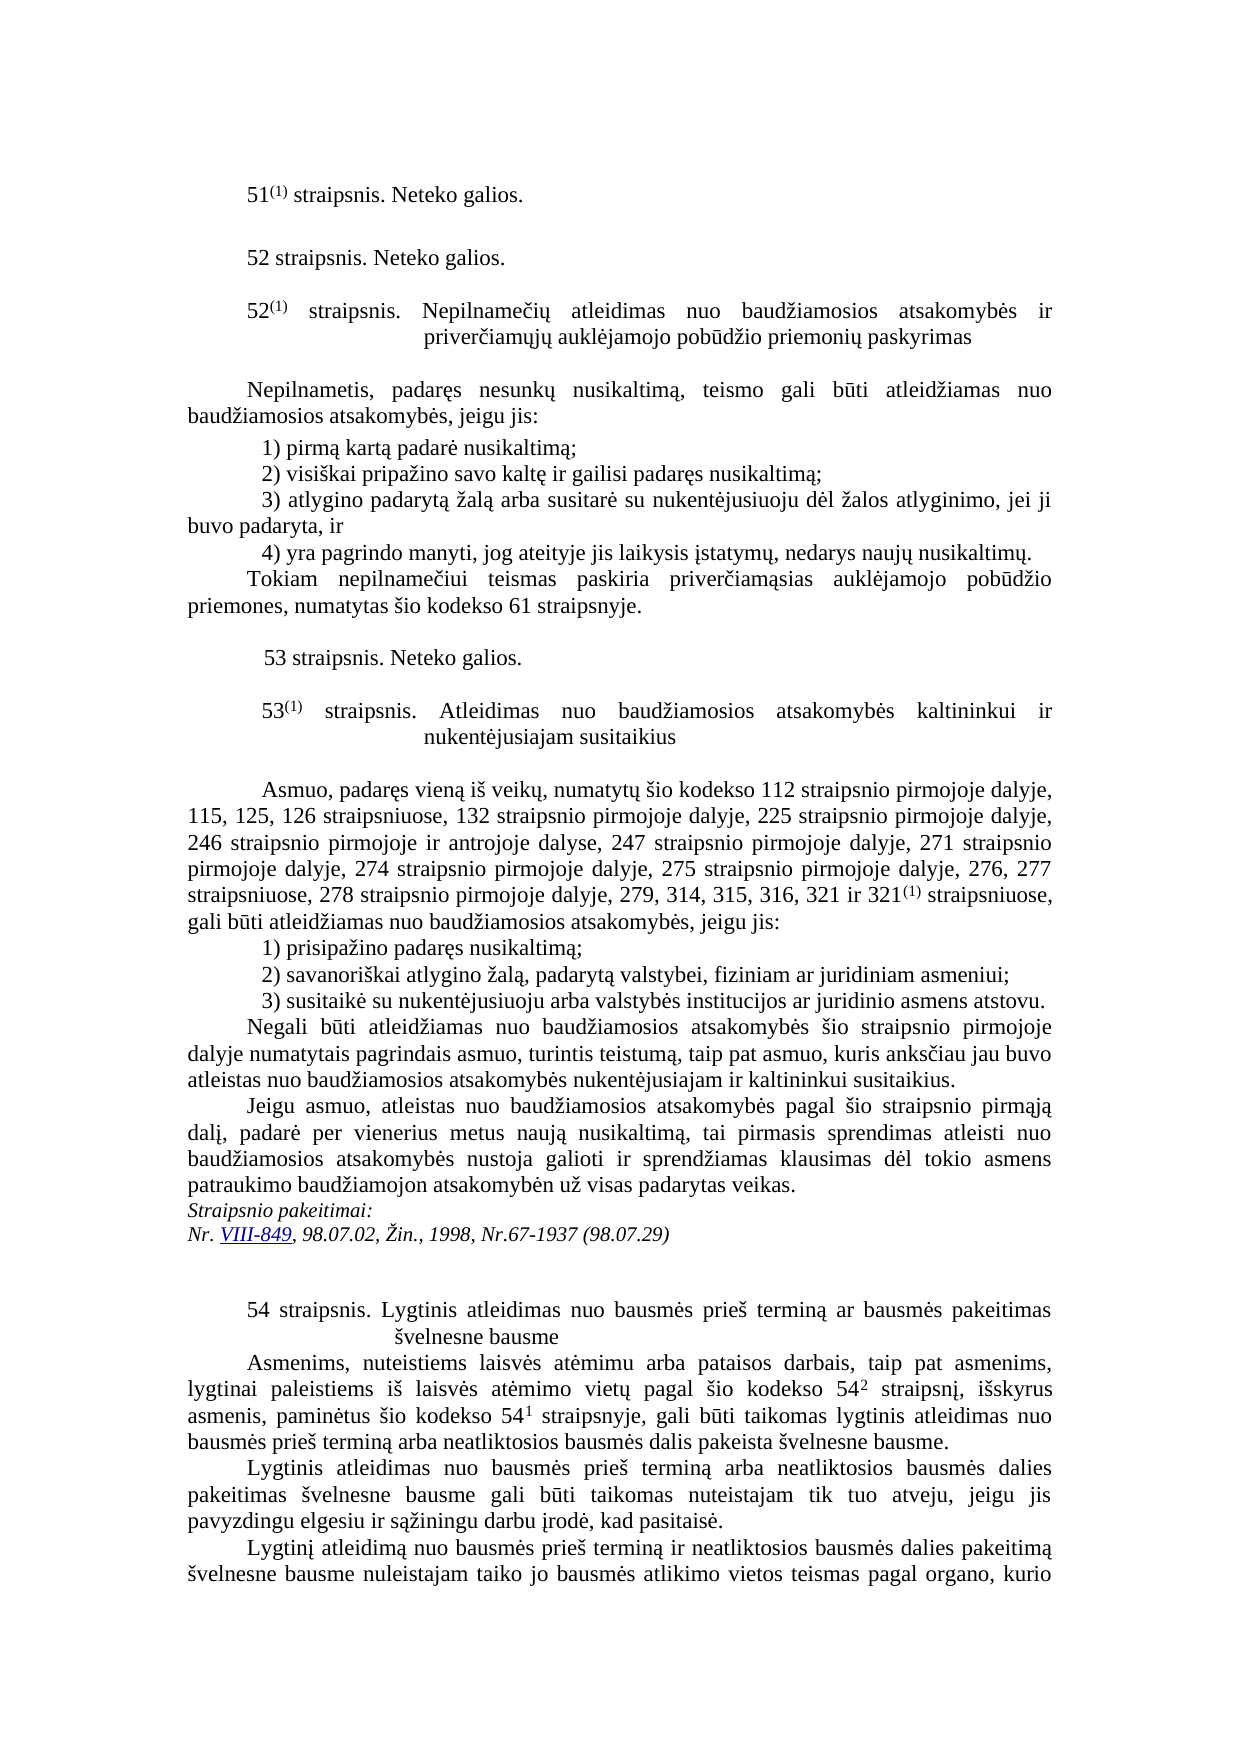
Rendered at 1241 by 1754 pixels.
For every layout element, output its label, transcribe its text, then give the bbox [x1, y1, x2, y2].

text 51(1) straipsnis. Neteko galios. [187, 181, 1053, 208]
text Asmenims, nuteistiems laisvės atėmimu arba pataisos darbais, taip pat asmenims, lygtinai paleistiems iš laisvės atėmimo vietų pagal šio kodekso 542 straipsnį, išskyrus asmenis, paminėtus šio kodekso 541 straipsnyje, gali būti taikomas lygtinis atleidimas nuo bausmės prieš terminą arba neatliktosios bausmės dalis pakeista švelnesne bausme. [187, 1349, 1053, 1454]
text Nepilnametis, padaręs nesunkų nusikaltimą, teismo gali būti atleidžiamas nuo baudžiamosios atsakomybės, jeigu jis: [187, 376, 1053, 428]
text 54 straipsnis. Lygtinis atleidimas nuo bausmės prieš terminą ar bausmės pakeitimas švelnesne bausme [247, 1296, 1053, 1349]
text Lygtinis atleidimas nuo bausmės prieš terminą arba neatliktosios bausmės dalies pakeitimas švelnesne bausme gali būti taikomas nuteistajam tik tuo atveju, jeigu jis pavyzdingu elgesiu ir sąžiningu darbu įrodė, kad pasitaisė. [187, 1454, 1053, 1533]
text 4) yra pagrindo manyti, jog ateityje jis laikysis įstatymų, nedarys naujų nusikaltimų. [187, 539, 1053, 565]
text Asmuo, padaręs vieną iš veikų, numatytų šio kodekso 112 straipsnio pirmojoje dalyje, 115, 125, 126 straipsniuose, 132 straipsnio pirmojoje dalyje, 225 straipsnio pirmojoje dalyje, 246 straipsnio pirmojoje ir antrojoje dalyse, 247 straipsnio pirmojoje dalyje, 271 straipsnio pirmojoje dalyje, 274 straipsnio pirmojoje dalyje, 275 straipsnio pirmojoje dalyje, 276, 277 straipsniuose, 278 straipsnio pirmojoje dalyje, 279, 314, 315, 316, 321 ir 321(1) straipsniuose, gali būti atleidžiamas nuo baudžiamosios atsakomybės, jeigu jis: [187, 776, 1053, 934]
text 3) susitaikė su nukentėjusiuoju arba valstybės institucijos ar juridinio asmens atstovu. [187, 987, 1053, 1013]
text Straipsnio pakeitimai: [187, 1198, 1053, 1222]
text Jeigu asmuo, atleistas nuo baudžiamosios atsakomybės pagal šio straipsnio pirmąją dalį, padarė per vienerius metus naują nusikaltimą, tai pirmasis sprendimas atleisti nuo baudžiamosios atsakomybės nustoja galioti ir sprendžiamas klausimas dėl tokio asmens patraukimo baudžiamojon atsakomybėn už visas padarytas veikas. [187, 1092, 1053, 1198]
text 53 straipsnis. Neteko galios. [204, 644, 1053, 671]
text Nr. VIII-849, 98.07.02, Žin., 1998, Nr.67-1937 (98.07.29) [187, 1222, 1053, 1246]
text 2) savanoriškai atlygino žalą, padarytą valstybei, fiziniam ar juridiniam asmeniui; [187, 961, 1053, 987]
text 52(1) straipsnis. Nepilnamečių atleidimas nuo baudžiamosios atsakomybės ir priverčiamųjų auklėjamojo pobūdžio priemonių paskyrimas [247, 297, 1053, 349]
text 2) visiškai pripažino savo kaltę ir gailisi padaręs nusikaltimą; [187, 460, 1053, 486]
text 53(1) straipsnis. Atleidimas nuo baudžiamosios atsakomybės kaltininkui ir nukentėjusiajam susitaikius [261, 697, 1053, 750]
text 52 straipsnis. Neteko galios. [187, 244, 1053, 270]
text Negali būti atleidžiamas nuo baudžiamosios atsakomybės šio straipsnio pirmojoje dalyje numatytais pagrindais asmuo, turintis teistumą, taip pat asmuo, kuris anksčiau jau buvo atleistas nuo baudžiamosios atsakomybės nukentėjusiajam ir kaltininkui susitaikius. [187, 1013, 1053, 1092]
text Lygtinį atleidimą nuo bausmės prieš terminą ir neatliktosios bausmės dalies pakeitimą švelnesne bausme nuleistajam taiko jo bausmės atlikimo vietos teismas pagal organo, kurio [187, 1533, 1053, 1586]
text 3) atlygino padarytą žalą arba susitarė su nukentėjusiuoju dėl žalos atlyginimo, jei ji buvo padaryta, ir [187, 486, 1053, 539]
text 1) pirmą kartą padarė nusikaltimą; [207, 433, 1053, 460]
text Tokiam nepilnamečiui teismas paskiria priverčiamąsias auklėjamojo pobūdžio priemones, numatytas šio kodekso 61 straipsnyje. [187, 565, 1053, 618]
text 1) prisipažino padaręs nusikaltimą; [187, 934, 1053, 961]
